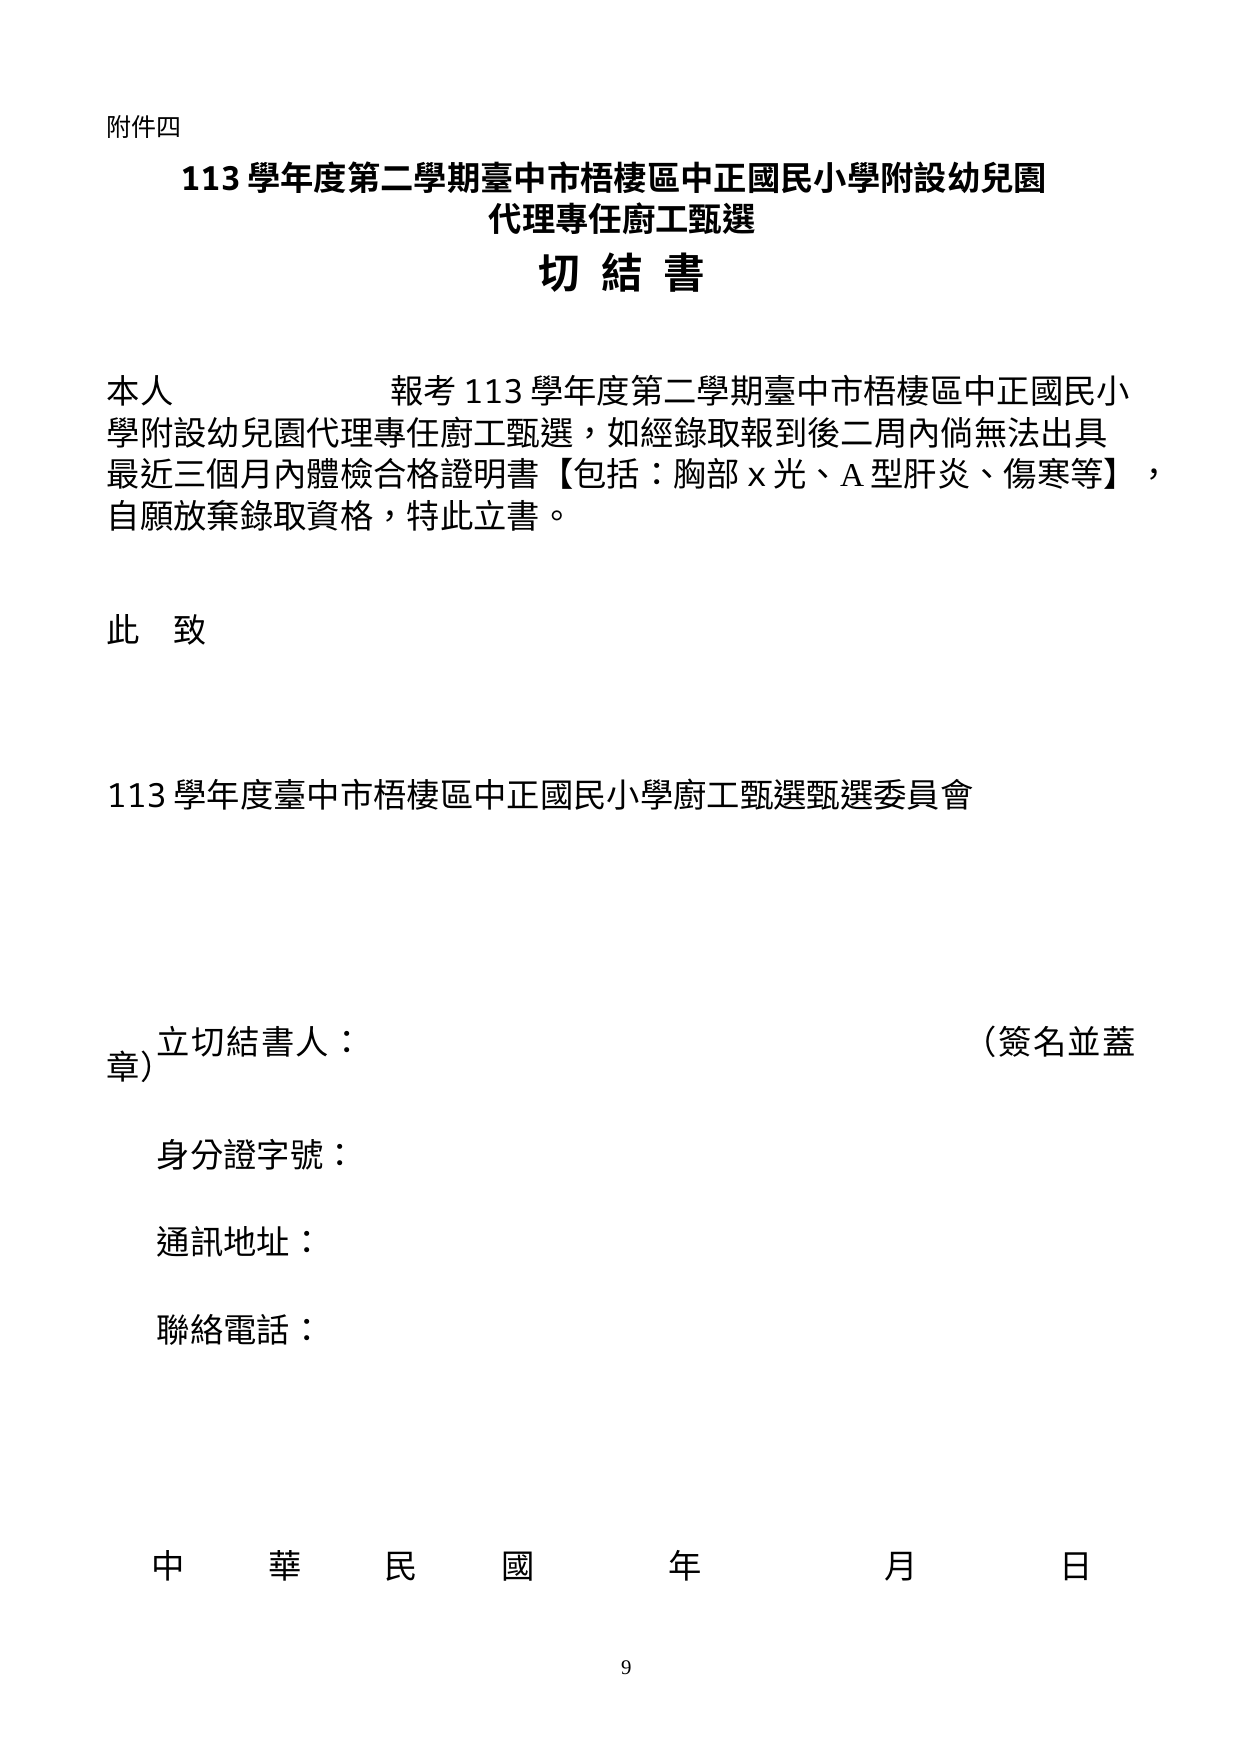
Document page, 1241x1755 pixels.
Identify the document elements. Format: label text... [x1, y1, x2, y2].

text 附件四 [106, 84, 1137, 146]
text 切 結 書 [106, 240, 1137, 300]
text 代理專任廚工甄選 [106, 198, 1137, 240]
text 本人 報考113學年度第二學期臺中市梧棲區中正國民小學附設幼兒園代理專任廚工甄選，如經錄取報到後二周內倘無法出具最近三個月內體檢合格證明書【包括：胸部ｘ光、A型肝炎、傷寒等】，自願放棄錄取資格，特此立書。 [106, 370, 1137, 537]
text 聯絡電話： [106, 1322, 1137, 1347]
text 中 華 民 國 年 月 日 [106, 1547, 1137, 1587]
text 立切結書人： （簽名並蓋章） [106, 1035, 1137, 1085]
text 通訊地址： [106, 1235, 1137, 1260]
text 此 致 [106, 587, 1137, 649]
text 身分證字號： [106, 1147, 1137, 1172]
text 113學年度臺中市梧棲區中正國民小學廚工甄選甄選委員會 [106, 774, 1137, 816]
text 113學年度第二學期臺中市梧棲區中正國民小學附設幼兒園 [106, 157, 1137, 198]
